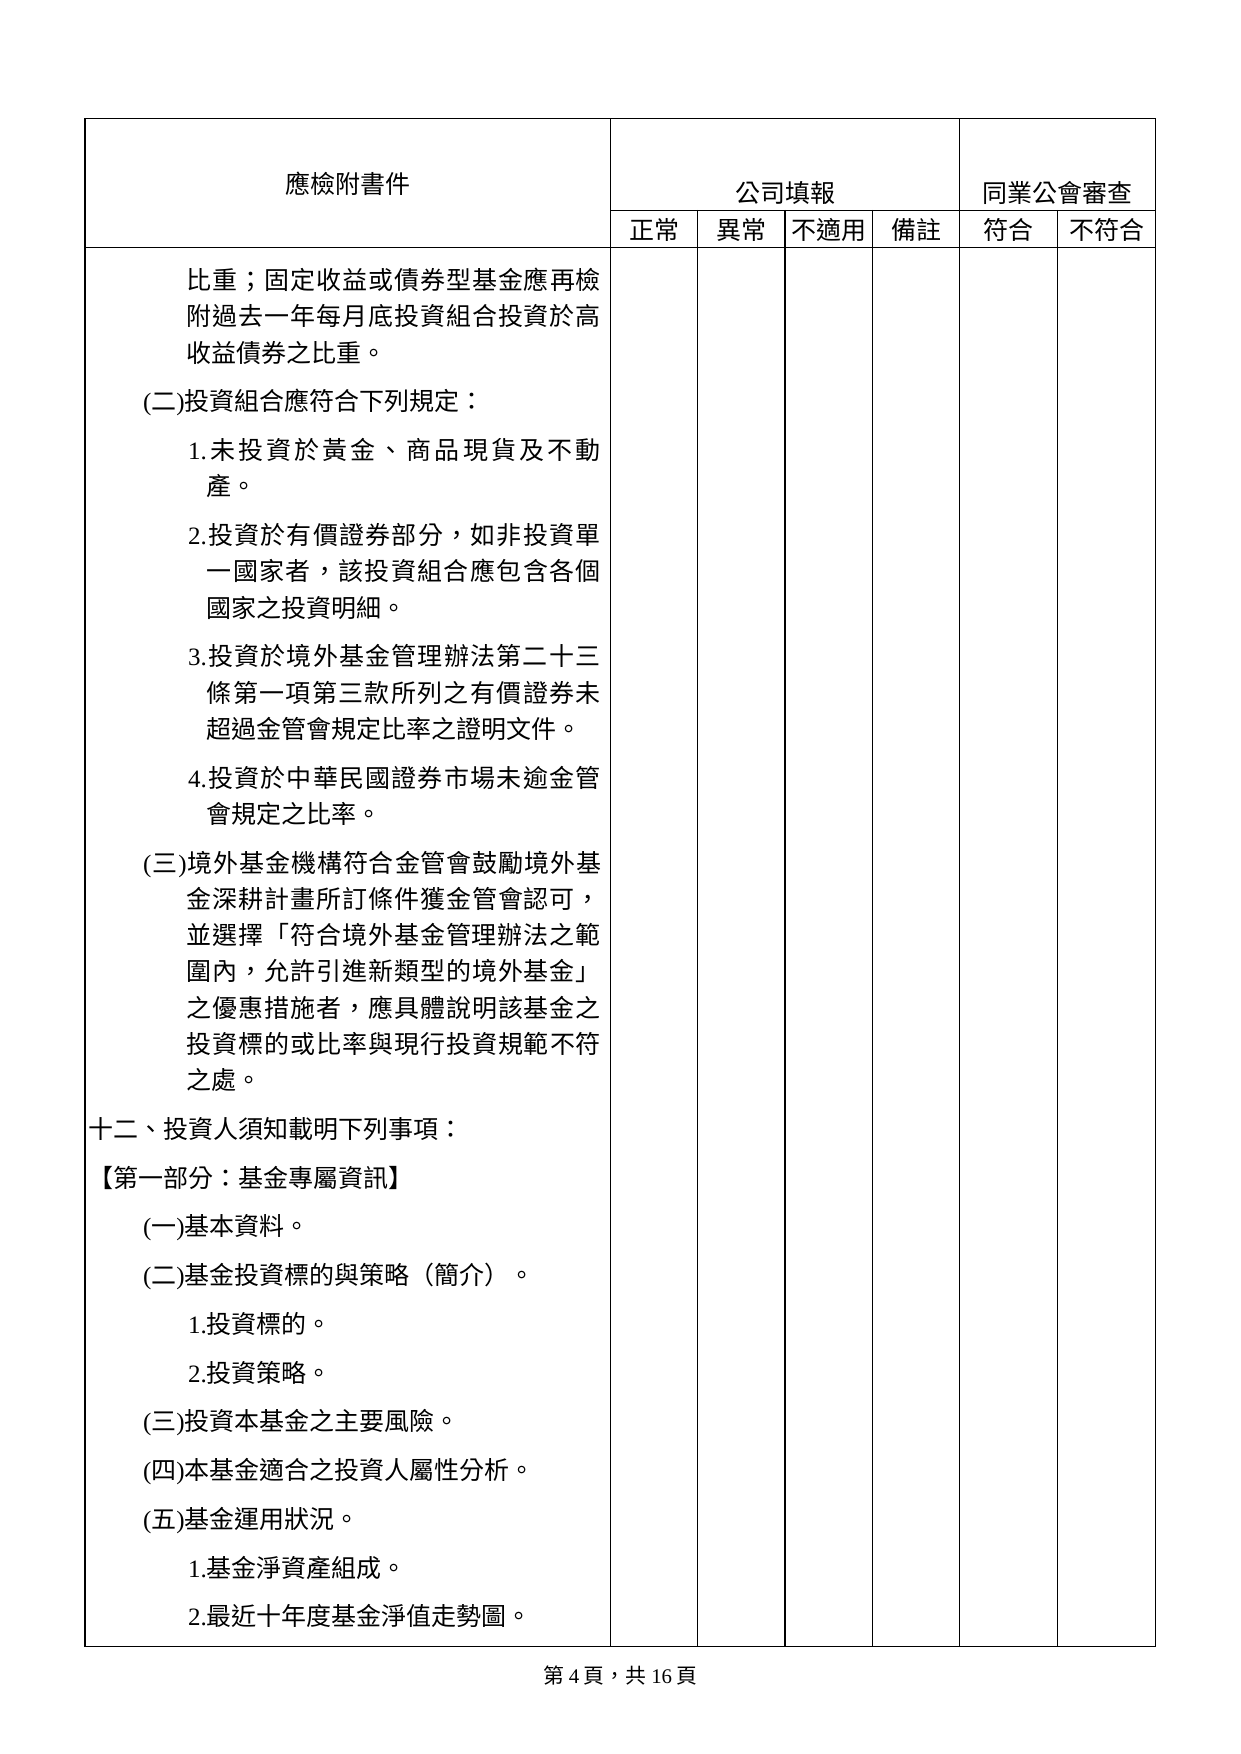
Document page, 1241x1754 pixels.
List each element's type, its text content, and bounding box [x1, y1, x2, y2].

table_cell 異常 [698, 211, 784, 247]
table_cell 備註 [873, 211, 959, 247]
table_cell 不適用 [786, 211, 872, 247]
table_header 公司填報 [611, 119, 959, 210]
table_header 應檢附書件 [86, 119, 610, 247]
table_cell 符合 [960, 211, 1057, 247]
table_cell 不符合 [1058, 211, 1155, 247]
table_cell 正常 [611, 211, 697, 247]
table_cell [698, 248, 784, 1646]
table_cell [611, 248, 697, 1646]
table_header 同業公會審查 [960, 119, 1155, 210]
table_cell [960, 248, 1057, 1646]
table_cell [1058, 248, 1155, 1646]
table_cell 一、境外基金基本資料表（內容及格式如附件一）。 二、符合境外基金管理辦法第九條擔任境外基金總代理人之資格條件證明文件： (一)證券投資信託事業、證券投資顧問事業或證券經紀商之實收資本額、信託業兼營證券投資信託事業或證券投資顧問事業或銀行兼營證券經紀商之指撥營運資金，或外國證券商專撥國內分支機構營業所用資金，應達新臺幣七千萬元以上。 (二)最近期經會計師查核簽證之財務報告每股淨值不低於面額。總代理人會計年度終了至查核簽證報表公告前提出申請（報）時，若未檢附前一年度經會計師查核簽證之年度財務報表者，應出具聲明「該公司前一年度經會計師查核簽證年度財務報告之每股淨值將不低於面額」之聲明書。 (三)中華民國證券投資信託暨顧問商業同業公會（以下簡稱同業公會）出具具有即時取得境外基金機構投資及相關交易資訊之必要資訊傳輸設備之審查意見。 (四)聲明最近半年未曾受證券投資信託及顧問法第一百零三條第一款、證券交易法第六十六條第一款、期貨交易法第一百條第一項第一款、信託業法第四十四條或銀行法第六十一條之一第一項所定糾正、限期改善三次以上之處分、最近二年未曾受證券投資信託及顧問法第一百零三條第二款至第五款、證券交易法第六十六條第二款至第四款、期貨交易法第一百條第一項第二款至第四款、信託業法第四十四條第一款至第三款或銀行法第六十一條之一第一項第一款至第四款之處分【但經金融監督管理委員會（以下簡稱金管會）命令解除職員之職務者不在此限】。 (五)辦理募集及銷售之業務人員及內部稽核人員，其資格條件及人數須符合境外基金管理辦法第十六條規定： 1.同業公會出具業務人員及內部稽核人員資格審查合格之人員名冊及其資格證明文件。 2.檢附「總代理人人員配置調查表」。 3.產品分析人員及通路服務人員配置應符合配置規定。 (六)首次擔任總代理人應提供內部控制制度及內部控制制度審查表。 三、境外基金機構與總代理人簽訂之總代理契約，應載明同業公會所定應行記載事項。 四、境外基金機構與總代理人簽訂之人員培訓計畫，應符合同業公會所定計畫要點之規定，並檢具未來一年之培訓計畫，及最近一年內總代理人與境外基金機構簽訂之人員培訓計畫執行狀況說明文件（如課程清單、簽到表、受訓人數及時數統計等資料）。 五、總代理人依規定提存營業保證金之證明文件： (一)依境外基金管理辦法第十條第一項規定提存足額之營業保證金，且提存於同一金融機構。 1.擔任 家境外基金管理機構所管理基金之總代理人。 2.提存營業保證金金額（所代理之境外基金管理機構屬同一集團者，得按單一集團計算應提存之金額，並應加附集團組織圖）： 新臺幣 元。 3.提存金融機構名稱： 。 (二)提存金融機構符合境外基金管理辦法第十條第一項規定之資格條件。 (三)與提存金融機構簽訂之營業保證金保管契約內容，應載明同業公會所定要點之應記載事項。 六、出具銷售機構符合境外基金管理辦法第十九條所定資格條件之聲明書及銷售機構明細表。 七、總代理人依境外基金管理辦法第三十三條第一項第三款及第二項規定辦理款項收付者，出具其與證券集中保管事業簽訂之契約。 八、出具與銷售機構簽訂之銷售契約，其應載明同業公會所定應行記載事項。 九、境外基金註冊地准予募集之證明文件。（以主管機關核發或出具之核准函文、經主管機關核准之公開說明書或相當文件認定） 十、境外基金最近年度經會計師查核簽證之財務報告與其中文簡譯本： (一)會計師出具之查核意見為無保留意見。 (二)會計師出具無保留意見以外之查核意見者，其原因： 。 十一、檢具境外基金於申請（報）日前一季季底之投資組合： (一)內容須包括投資標的及其比率、基金主要投資國家別及投資資產類別，暨其相關投資金額占基金淨資產價值之比重；固定收益或債券型基金應再檢附過去一年每月底投資組合投資於高收益債券之比重。 (二)投資組合應符合下列規定： 1.未投資於黃金、商品現貨及不動產。 2.投資於有價證券部分，如非投資單一國家者，該投資組合應包含各個國家之投資明細。 3.投資於境外基金管理辦法第二十三條第一項第三款所列之有價證券未超過金管會規定比率之證明文件。 4.投資於中華民國證券市場未逾金管會規定之比率。 (三)境外基金機構符合金管會鼓勵境外基金深耕計畫所訂條件獲金管會認可，並選擇「符合境外基金管理辦法之範圍內，允許引進新類型的境外基金」之優惠措施者，應具體說明該基金之投資標的或比率與現行投資規範不符之處。 十二、投資人須知載明下列事項： 【第一部分：基金專屬資訊】 (一)基本資料。 (二)基金投資標的與策略（簡介）。 1.投資標的。 2.投資策略。 (三)投資本基金之主要風險。 (四)本基金適合之投資人屬性分析。 (五)基金運用狀況。 1.基金淨資產組成。 2.最近十年度基金淨值走勢圖。 3.最近十年度各年度基金報酬率。 4.基金累計報酬率。 5.最近十年度各年度每受益權單位收益分配之金額/幣別。 6.最近五年度各年度基金之費用率。 7.基金前十大投資標的及占基金淨資產價值之比率。 (六)投資人應負擔費用之項目及其計算方式。 (七)受益人應負擔租稅之項目及其計算。 (八)基金淨資產價值之公告時間及公告方式。 (九)公開說明書中譯本之取得及境外基金相關資訊網址。 (十)其他 【風險警語】※ 【第二部分：一般資訊】 (一)總代理人、境外基金發行機構、管理機構、保管機構、總分銷機構及其他相關機構之說明；如為關係人者，應說明其關係。 (二)申購、買回及轉換境外基金之方式： 1.最低申購金額。 2.價金給付方式。 3.每營業日受理申請截止時間，及對逾時申請文件之認定及處理方式。 4.投資人申購匯款及支付買回款項應以客戶本人名義為之。 5.申購、買回及轉換之作業流程。 (三)境外基金之募集及銷售不成立時之退款方式。 (四)總代理人與境外基金機構之權利、義務及責任。 (五)總代理人應提供之資訊服務事項。 (六)境外基金機構、總代理人及銷售機構與投資人爭議之處理方式。 (七)協助投資人權益之保護方式。 (八)交付表彰投資人權益之憑證種類。 (九)為環境、社會與治理(ESG)相關主題基金應載明下列事項： 1.投資目標與衡量標準。 2.投資策略與方法。 3.投資比例配置。 4.參考績效指標。 5.排除政策。 6.風險警語。 7.盡職治理參與。 8.查詢基金定期評估資訊之網址，以及公司揭露盡職治理報告書相關資料之網址。 (十)投資人須知載明事項是否符合同業公會投資人須知範本及投資人須知製作格式說明。 (十一)其他經主管機關規定之事項。 ※採公平價格及反稀釋機制之基金，應於第十項投資人須知第一部份「風險警語」揭露該等機制所載內容之頁次。且若於大額申贖時採調整淨值並適用所有當日申購之投資人者，應於投資人須知加強說明該機制之適用對象及其影響，如「本基金採反稀釋機制（擺動定價機制）調整基金淨值，該淨值適用於所有當日申購之投資者，不論投資人申贖金額多寡，均會以調整後淨值計算」。 十三、公開說明書併同其中譯本： (一)已明定境外基金從事衍生性商品交易，持有未沖銷多頭部位價值之總金額，不得超過該境外基金淨資產價值之百分之四十；持有未沖銷空頭部位價值之總金額不得超過該境外基金所持有之相對應有價證券總市值。（境外基金經金管會專案核准或基金註冊地經我國承認並公告者，免受此項限制） (二)未明定上開境外基金從事衍生性商品交易之投資限制者，說明為符合有關衍生性商品交易限制之規定，所建置之內部控管機制。（境外基金經金管會專案核准或基金註冊地經我國承認並公告者不適用） (三)境外基金基本資料表、投資人須知、律師出具基金註冊地及基金管理機構註冊地對投資人權益之保護不低於我國之意見書等書件，其所載內容與公開說明書之規定具一致性。 (四)中譯本不得納入國內未經核准或核備之基金。 十四、境外基金非以新臺幣或人民幣計價。 十五、境外基金成立滿一年以上。（境外基金經金管會專案核准或基金註冊地經我國承認並公告者，免受此項限制，其申請（報）程序準用證券投資信託事業募集證券投資信託基金處理準則之規定） 十六、境外基金管理機構符合境外基金管理辦法第二十四條規定之證明文件： (一)境外基金管理機構（得含其控制或從屬機構）所管理以公開募集方式集資投資於證券之基金總資產淨值超過二十億美元或等值之外幣者。所稱總資產淨值之計算不包括退休基金及個人或機構投資人全權委託帳戶（以會計師出具之證明認定）： 1.上開證明應詳列基金名稱、成立日期及規模，並總計各基金規模（基本計價幣別不同時，應換算為相同幣別後加總）。 2.管理基金總資產淨值之證明文件如包含其控制或從屬機構所管理之基金資產者，應分別說明該境外基金管理機構與其控制或從屬機構個別管理之總資產淨值，並加附集團組織圖及持有股權明細狀況。 (二)最近二年未受當地主管機關處分並有紀錄在案（由當地主管機關或自律團體或境外基金管理機構有權聲明之董事，出具證明或聲明）。 (三)成立滿二年以上（以主管機關核發或出具之登記證明或相當文件認定）。 (四)對增進我國資產管理業務有符合金管會規定之具體貢獻證明文件。 十七、境外基金機構出具將依金管會之要求，提供該境外基金機構有關境外基金申購、買回或轉換等之相關簿冊及涉及投資人權益之相關資料予金管會查閱之聲明文件。 十八、境外基金管理機構出具符合境外基金管理辦法第二十三條第一項第一款至第五款規定，且嗣後該境外基金若未符合規定，應即向金管會申請終止辦理該境外基金之募集銷售之聲明書。（境外基金經金管會專案核准或基金註冊地經我國承認並公告者，免受第一款限制） 十九、境外基金管理機構最近期經會計師查核簽證之財務報告。 (一)會計師出具之查核意見為無保留意見。 (二)會計師出具無保留意見以外之查核意見者，其原因： 。 二十、境外基金之保管機構信用評等等級符合境外基金管理辦法第二十五條規定之證明文件。（係指保管機構、主要次保管機構之信用評等資料，或其他相當之證明文件） 二十一、律師出具基金註冊地對投資人權益之保護不低於我國之意見書。（基金註冊地為我國承認且公告者免附） 二十二、律師出具基金管理機構註冊地對投資人權益之保護不低於我國之意見書。（基金管理機構所在地為我國承認且公告者免附） 二十三、同業公會同意入會之證明文件，但已加入同業公會者，免附。 二十四、提供最近半年期間每月基金規模資料。 二十五、自行評估說明基金及其投資標的市場（包括投資地區）有無流動性疑慮，倘發生流動性問題之相關因應措施為何。 二十六、提供金管會或同業公會最近半年調查之特定金融商品相關投資情形，包括投資金額、投資比率及預估損失。 二十七、檢具申請（報）總代理基金之全球銷售計畫，並說明除註冊地外目前已於哪些國家進行銷售，同時列出該等國家之銷售比重。 二十八、說明境外基金管理機構如何控管臺灣投資人投資比重，以符合我國法令規定上限。 二十九、洗錢防制規範。例如：總代理人應說明境外基金註冊地或境外基金管理機構註冊地對我國投資人要求之洗錢防制相關措施及文件，包括其為執行洗錢防制程序而對我國投資人進行客戶審查（Customer Due Diligence）之實際作法，或對我國執行Risk-based approach之實際作法，及是否對我國業者要求額外客戶資料。 三十、總代理人自行檢查表（內容及格式如附件三）。 (一)依境外基金管理辦法規定應申請（報）及/或公告事項之辦理情形，內容完整無誤。 (二)有異常情事時，應同時說明具體改善措施。 三十一、總代理人自行檢查表之內容正確無誤及完整之聲明書（內容及格式如附件四）。 三十二、基金如採公平價格調整機制或反稀釋機制之相關說明資料，包含適用時機、啟動理由、對投資人影響、最近一次採用該等機制之情形，基金管理機構如何確保該等機制之合理性及公平性等。 三十三、說明暫停銷售機構或投資人帳戶交易事項。 (一)境外基金管理機構於執行洗錢防制作業時，發生暫停銷售機構或投資人帳戶交易之情形（包括執行依據及實務作法）。 (二)除執行洗錢防制作業外，發生其他暫停銷售機構或投資人帳戶交易之情形（包括執行依據及實務作法）。 (三)銷售機構或投資人帳戶被境外基金機構暫停交易後，如何保障我國投資人權益，請說明具體措施為何。 三十四、申請基金上架前KYP及風險等級報酬評估審查作業之執行情形。 三十五、基金擬在臺銷售級別之成立日期、目前規模及主要銷售地區，並與其他級別就相關事項(如費率、配息、前收型或後收型手續費等)差異比較，以及是否對我國投資人有不公平之情事。 三十六、說明基金如經金管會核准或申報生效在國內募集及銷售，未來一年是否有在國內新增銷售級別之規劃，如有，請說明包括但不限於下列事項： (一)具體說明於金管會核准或申報生效後，未來一年於我國新增銷售級別之理由。 (二)擬新增之銷售級別於其他國家之銷售情形，是否僅於我國銷售，且該等級別相關費用、交易條件及權利義務是否與國外投資人相同。如有差異，請說明其合理性。 三十七、申請（報）環境、社會及治理（ESG）相關主題基金（下稱ESG基金），應載明下列事項： (一)投資目標與衡量標準： 1.是否參考國際組織發布準則或國內外公認ESG分類或揭露標準設定永續投資目標（如參考國內外公認ESG分類或揭露標準，包括但不限聯合國發布的國際準則、歐盟永續分類標準、GRI及SASB 等國際組織所擬定永續揭露標準）？ 2.基金名稱是否能正確反映永續投資目標，是否具體說明基金名稱與永續投資目標之關聯性？ 3.是否參考國內外公認ESG分類或揭露標準，訂定具體關鍵績效指標衡量被投資公司對環境、社會及治理等面向的表現？ (二)投資策略與方法： 1.基金為達成永續投資目標所採用投資策略為何？（如正面/同業較佳篩選、ESG整合投資分析、永續主題式投資、影響力投資等）？ 2.是否明確說明ESG相關因素之考慮過程（如：過濾因子、指標、評等、第三方認證或標章等）以及衡量這些因素之評估衡量方法（包括環境、社會及治理三個面向分別考慮之評估項目、各項目評分標準、評估項目權重計算方式、分析數據之資料來源）？ 3.是否說明將ESG因素納入投資流程之具體做法？（採用內部或外部ESG分析評估系統？採用的分析評估方法如何衡量被投資公司ESG表現？如何確保在基金投資管理流程中考量被投資公司ESG表現與相關風險？） (三)投資比例配置： 1.基金配置符合ESG投資重點之資產最低投資比率是否已達70%以上？ 2.公司提供基金投資組合，其ESG表現評等分布結果是否合理？ 3.基金投資於高排碳、高汙染、高耗水產業（如水泥、塑膠、鋼鐵、煤礦及石化燃料產業）之比重是否過高？ (四)參考績效指標： 1.如有設定ESG參考績效指標，是否說明所採指標之重要資訊與特性？ 2.參考績效指標如非屬ESG 或永續概念指數，是否說明該指標如何與基金ESG投資重點保持一致？ (五)排除政策：說明基金投資是否訂有排除政策或排除的類型（如避免投資軍火武器、酒類、賭博、色情及煙草行業、違反聯合國全球盟約等標的，或禁止投資主要營業收入來自動力煤開採或電力生產主要來自煤炭的公司）。 (六)風險警語：是否考量ESG基金特色訂定相關風險警語（如方法及資料之限制、缺乏標準之分類法、投資選擇之主觀判斷、對第三方資料來源之依賴、對特定ESG投資重點之集中度風險等）。 (七)盡職治理參與： 1.是否揭露公司盡職治理報告查詢方法與途徑？ 2.針對基金所適用盡職治理政策及執行方式，包括如何評估是否需要與被投資公司議合，以及透過何種形式與公司進行ESG議題溝通，如被投資公司未對ESG議題作出積極回應，公司採取何種因應措施。 3.針對基金參與股東會與投票情形，包括基本投票方針，出席股東會與投票紀錄等定期資訊揭露方式。 (八)定期揭露：公司年度結束後2個月，每年是否在公司網站上向投資者揭露以下定期評估的資訊? 1.基金資產組成符合所定ESG投資策略與篩選標準之實際投資比重。 2.如有設定績效參考指標，應比較基金採用ESG篩選標準與績效指標（Benchmark）對成分證券篩選標準兩者間的差異。 3.基金為達到永續投資重點和目標，而採取盡職治理行動（例如，與被投資公司經營階層互動、參與股東會及行使投票權紀錄等）。 三十八、移轉計畫及致投資人通知書，並應載明總代理移轉生效日前，原總代理人仍負有向金管會申報及公告之責任，並繼續負責處理國內投資人之交易相關事宜，投資人之權益，不因總代理移轉而受任何影響。(移轉總代理人案件適用)。 三十九、公司送件前應由相關人員確實檢視申請（報）書件內容之正確性、合理性及適法性，及本基金評估風險控管機制有效性之說明資料： (一)基金商品設計及內部審查程序（包括流程、相關負責部門及決行層級等）。 (二)基金商品評估項目及評估結果（評估項目包括但不限於商品之妥適性及合法性、費率合理性、適合之投資人屬性、投資風險及風險控管機制有效性、申請（報）書件內容之正確性/合理性/適法性）。 四十、其他主管機關規定之文件。 [86, 248, 610, 1646]
table_cell [873, 248, 959, 1646]
table_cell [786, 248, 872, 1646]
